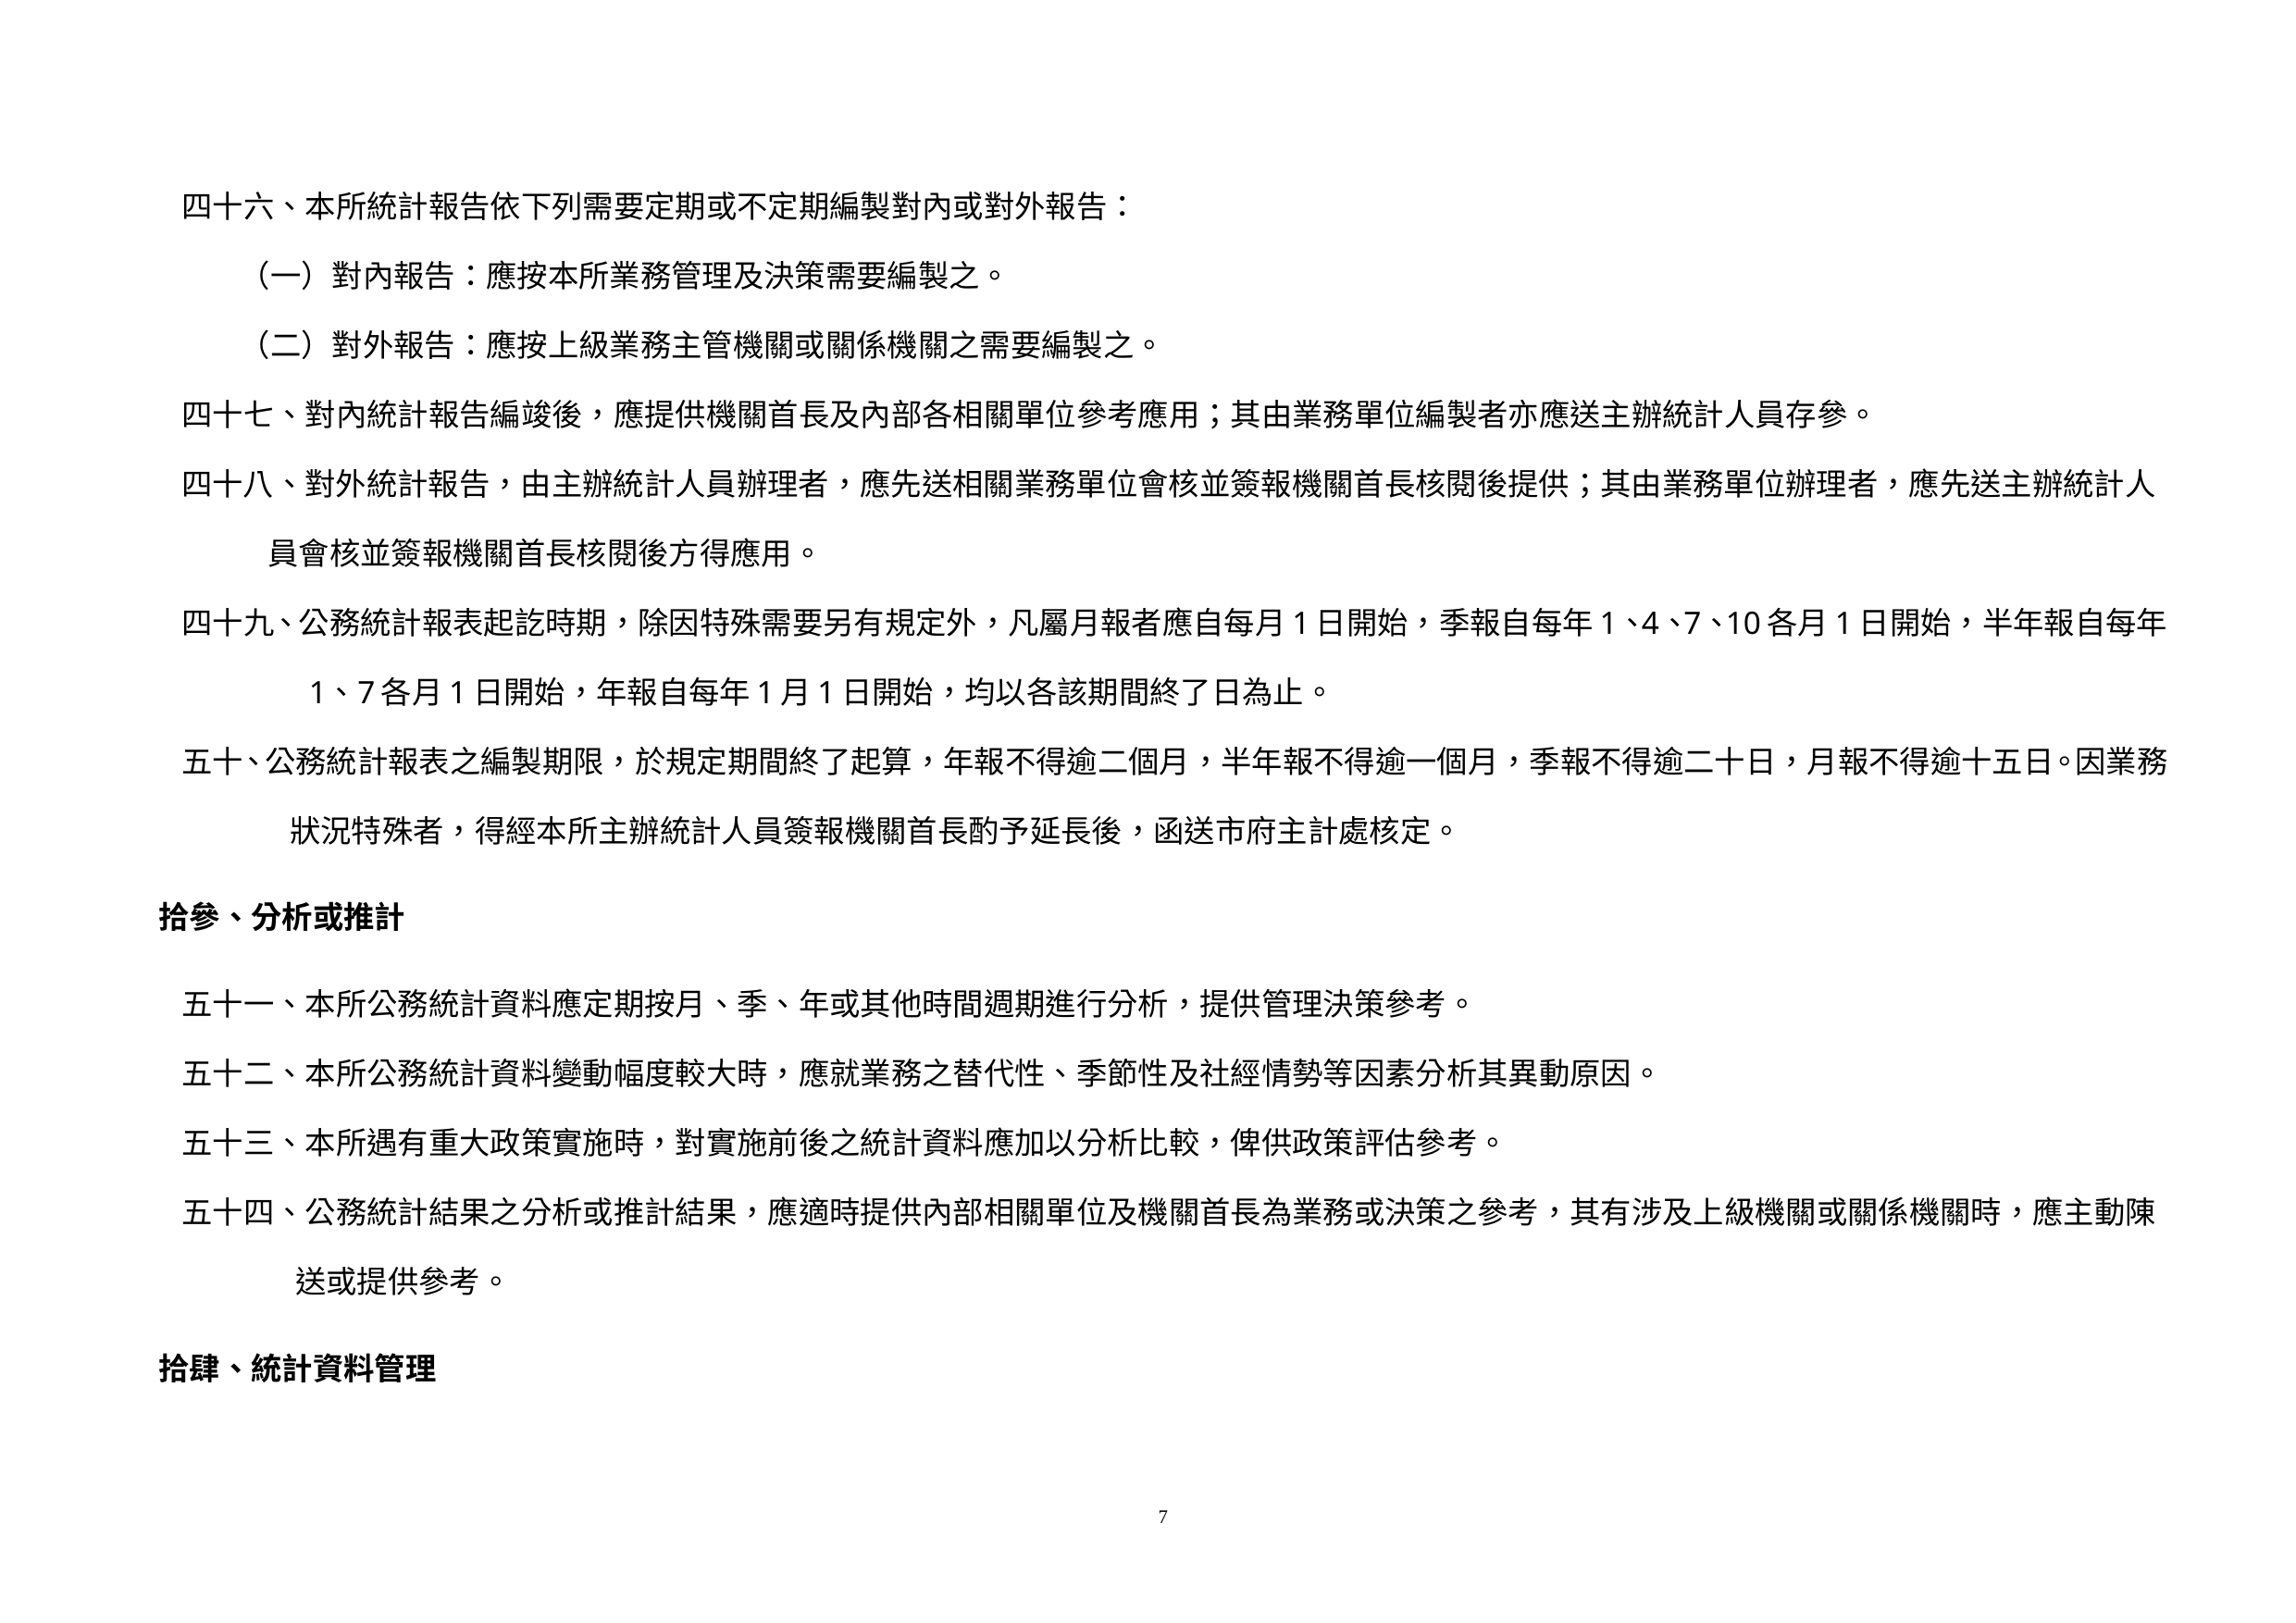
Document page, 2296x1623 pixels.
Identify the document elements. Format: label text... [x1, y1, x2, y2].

text 五十四、公務統計結果之分析或推計結果，應適時提供內部相關單位及機關首長為業務或決策之參考，其有涉及上級機關或關係機關時，應主動陳送或提供參考。 [181, 1176, 2167, 1315]
text （一）對內報告：應按本所業務管理及決策需要編製之。 [240, 239, 2167, 308]
text 四十八、對外統計報告，由主辦統計人員辦理者，應先送相關業務單位會核並簽報機關首長核閱後提供；其由業務單位辦理者，應先送主辦統計人員會核並簽報機關首長核閱後方得應用。 [181, 447, 2167, 586]
text 五十二、本所公務統計資料變動幅度較大時，應就業務之替代性、季節性及社經情勢等因素分析其異動原因。 [181, 1037, 2167, 1107]
text 五十三、本所遇有重大政策實施時，對實施前後之統計資料應加以分析比較，俾供政策評估參考。 [181, 1107, 2167, 1176]
text （二）對外報告：應按上級業務主管機關或關係機關之需要編製之。 [240, 308, 2167, 378]
text 拾參、分析或推計 [158, 881, 2167, 950]
text 五十、公務統計報表之編製期限，於規定期間終了起算，年報不得逾二個月，半年報不得逾一個月，季報不得逾二十日，月報不得逾十五日。因業務狀況特殊者，得經本所主辦統計人員簽報機關首長酌予延長後，函送市府主計處核定。 [181, 725, 2167, 863]
text 四十七、對內統計報告編竣後，應提供機關首長及內部各相關單位參考應用；其由業務單位編製者亦應送主辦統計人員存參。 [181, 378, 2167, 447]
text 四十六、本所統計報告依下列需要定期或不定期編製對內或對外報告： [181, 169, 2167, 239]
text 四十九、公務統計報表起訖時期，除因特殊需要另有規定外，凡屬月報者應自每月1日開始，季報自每年1、4、7、10各月1日開始，半年報自每年1、7各月1日開始，年報自每年1月1日開始，均以各該期間終了日為止。 [181, 586, 2167, 725]
text 拾肆、統計資料管理 [158, 1332, 2167, 1401]
text 五十一、本所公務統計資料應定期按月、季、年或其他時間週期進行分析，提供管理決策參考。 [181, 968, 2167, 1037]
